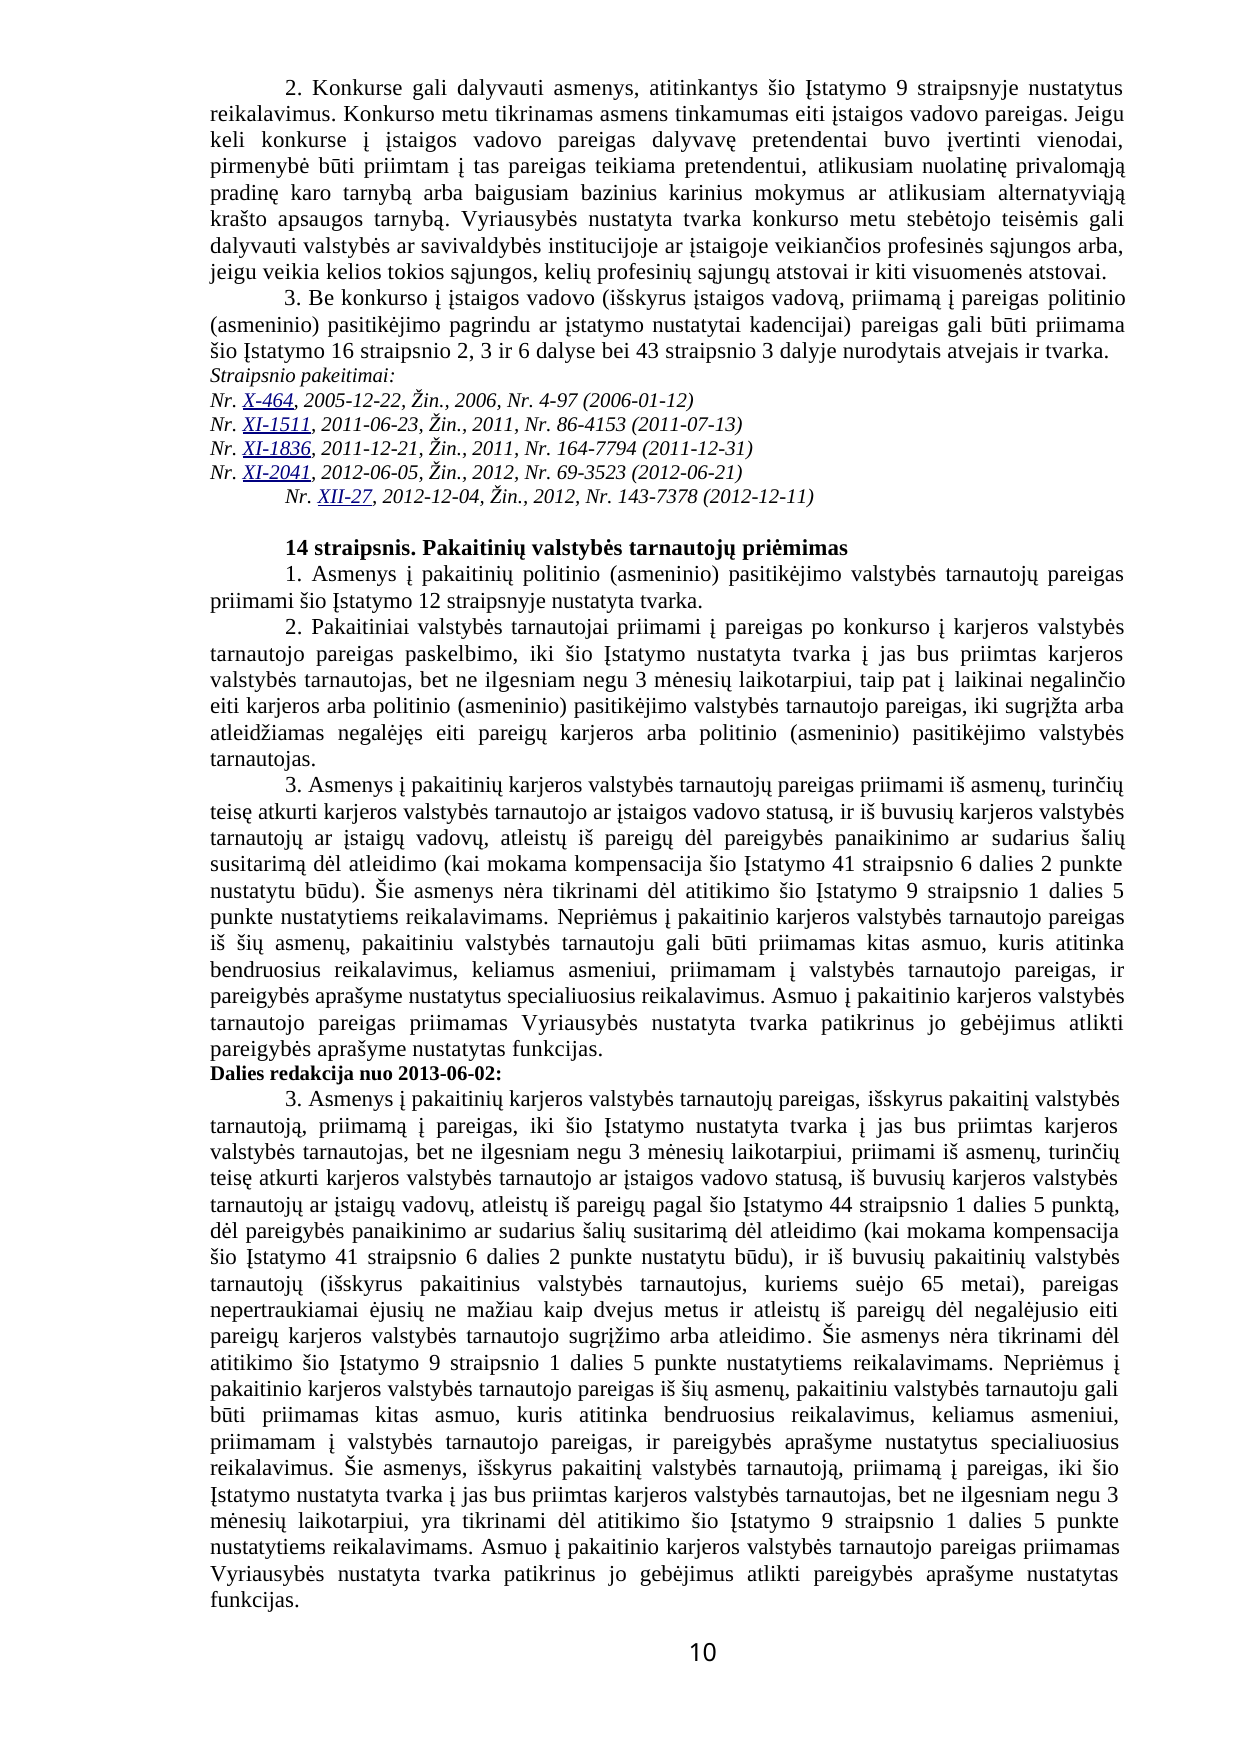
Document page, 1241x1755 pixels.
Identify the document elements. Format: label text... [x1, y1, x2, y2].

text 3. Asmenys į pakaitinių karjeros valstybės tarnautojų pareigas, išskyrus pakaitinį valstybės tarnautoją, priimamą į pareigas, iki šio Įstatymo nustatyta tvarka į jas bus priimtas karjeros valstybės tarnautojas, bet ne ilgesniam negu 3 mėnesių laikotarpiui, priimami iš asmenų, turinčių teisę atkurti karjeros valstybės tarnautojo ar įstaigos vadovo statusą, iš buvusių karjeros valstybės tarnautojų ar įstaigų vadovų, atleistų iš pareigų pagal šio Įstatymo 44 straipsnio 1 dalies 5 punktą, dėl pareigybės panaikinimo ar sudarius šalių susitarimą dėl atleidimo (kai mokama kompensacija šio Įstatymo 41 straipsnio 6 dalies 2 punkte nustatytu būdu), ir iš buvusių pakaitinių valstybės tarnautojų (išskyrus pakaitinius valstybės tarnautojus, kuriems suėjo 65 metai), pareigas nepertraukiamai ėjusių ne mažiau kaip dvejus metus ir atleistų iš pareigų dėl negalėjusio eiti pareigų karjeros valstybės tarnautojo sugrįžimo arba atleidimo. Šie asmenys nėra tikrinami dėl atitikimo šio Įstatymo 9 straipsnio 1 dalies 5 punkte nustatytiems reikalavimams. Nepriėmus į pakaitinio karjeros valstybės tarnautojo pareigas iš šių asmenų, pakaitiniu valstybės tarnautoju gali būti priimamas kitas asmuo, kuris atitinka bendruosius reikalavimus, keliamus asmeniui, priimamam į valstybės tarnautojo pareigas, ir pareigybės aprašyme nustatytus specialiuosius reikalavimus. Šie asmenys, išskyrus pakaitinį valstybės tarnautoją, priimamą į pareigas, iki šio Įstatymo nustatyta tvarka į jas bus priimtas karjeros valstybės tarnautojas, bet ne ilgesniam negu 3 mėnesių laikotarpiui, yra tikrinami dėl atitikimo šio Įstatymo 9 straipsnio 1 dalies 5 punkte nustatytiems reikalavimams. Asmuo į pakaitinio karjeros valstybės tarnautojo pareigas priimamas Vyriausybės nustatyta tvarka patikrinus jo gebėjimus atlikti pareigybės aprašyme nustatytas funkcijas. [210, 1085, 1120, 1612]
text Dalies redakcija nuo 2013-06-02: [210, 1061, 1120, 1085]
text 3. Be konkurso į įstaigos vadovo (išskyrus įstaigos vadovą, priimamą į pareigas politinio (asmeninio) pasitikėjimo pagrindu ar įstatymo nustatytai kadencijai) pareigas gali būti priimama šio Įstatymo 16 straipsnio 2, 3 ir 6 dalyse bei 43 straipsnio 3 dalyje nurodytais atvejais ir tvarka. [210, 284, 1126, 363]
text 2. Pakaitiniai valstybės tarnautojai priimami į pareigas po konkurso į karjeros valstybės tarnautojo pareigas paskelbimo, iki šio Įstatymo nustatyta tvarka į jas bus priimtas karjeros valstybės tarnautojas, bet ne ilgesniam negu 3 mėnesių laikotarpiui, taip pat į laikinai negalinčio eiti karjeros arba politinio (asmeninio) pasitikėjimo valstybės tarnautojo pareigas, iki sugrįžta arba atleidžiamas negalėjęs eiti pareigų karjeros arba politinio (asmeninio) pasitikėjimo valstybės tarnautojas. [210, 613, 1126, 771]
text 1. Asmenys į pakaitinių politinio (asmeninio) pasitikėjimo valstybės tarnautojų pareigas priimami šio Įstatymo 12 straipsnyje nustatyta tvarka. [210, 561, 1126, 613]
text Nr. X-464, 2005-12-22, Žin., 2006, Nr. 4-97 (2006-01-12) [210, 387, 1120, 412]
text Nr. XI-1836, 2011-12-21, Žin., 2011, Nr. 164-7794 (2011-12-31) [210, 436, 1120, 460]
text Straipsnio pakeitimai: [210, 363, 1126, 387]
text 14 straipsnis. Pakaitinių valstybės tarnautojų priėmimas [210, 534, 1126, 561]
text Nr. XI-1511, 2011-06-23, Žin., 2011, Nr. 86-4153 (2011-07-13) [210, 412, 1120, 436]
text Nr. XII-27, 2012-12-04, Žin., 2012, Nr. 143-7378 (2012-12-11) [210, 484, 1120, 508]
text 2. Konkurse gali dalyvauti asmenys, atitinkantys šio Įstatymo 9 straipsnyje nustatytus reikalavimus. Konkurso metu tikrinamas asmens tinkamumas eiti įstaigos vadovo pareigas. Jeigu keli konkurse į įstaigos vadovo pareigas dalyvavę pretendentai buvo įvertinti vienodai, pirmenybė būti priimtam į tas pareigas teikiama pretendentui, atlikusiam nuolatinę privalomąją pradinę karo tarnybą arba baigusiam bazinius karinius mokymus ar atlikusiam alternatyviąją krašto apsaugos tarnybą. Vyriausybės nustatyta tvarka konkurso metu stebėtojo teisėmis gali dalyvauti valstybės ar savivaldybės institucijoje ar įstaigoje veikiančios profesinės sąjungos arba, jeigu veikia kelios tokios sąjungos, kelių profesinių sąjungų atstovai ir kiti visuomenės atstovai. [210, 73, 1126, 284]
text Nr. XI-2041, 2012-06-05, Žin., 2012, Nr. 69-3523 (2012-06-21) [210, 460, 1120, 484]
text 3. Asmenys į pakaitinių karjeros valstybės tarnautojų pareigas priimami iš asmenų, turinčių teisę atkurti karjeros valstybės tarnautojo ar įstaigos vadovo statusą, ir iš buvusių karjeros valstybės tarnautojų ar įstaigų vadovų, atleistų iš pareigų dėl pareigybės panaikinimo ar sudarius šalių susitarimą dėl atleidimo (kai mokama kompensacija šio Įstatymo 41 straipsnio 6 dalies 2 punkte nustatytu būdu). Šie asmenys nėra tikrinami dėl atitikimo šio Įstatymo 9 straipsnio 1 dalies 5 punkte nustatytiems reikalavimams. Nepriėmus į pakaitinio karjeros valstybės tarnautojo pareigas iš šių asmenų, pakaitiniu valstybės tarnautoju gali būti priimamas kitas asmuo, kuris atitinka bendruosius reikalavimus, keliamus asmeniui, priimamam į valstybės tarnautojo pareigas, ir pareigybės aprašyme nustatytus specialiuosius reikalavimus. Asmuo į pakaitinio karjeros valstybės tarnautojo pareigas priimamas Vyriausybės nustatyta tvarka patikrinus jo gebėjimus atlikti pareigybės aprašyme nustatytas funkcijas. [210, 771, 1126, 1061]
